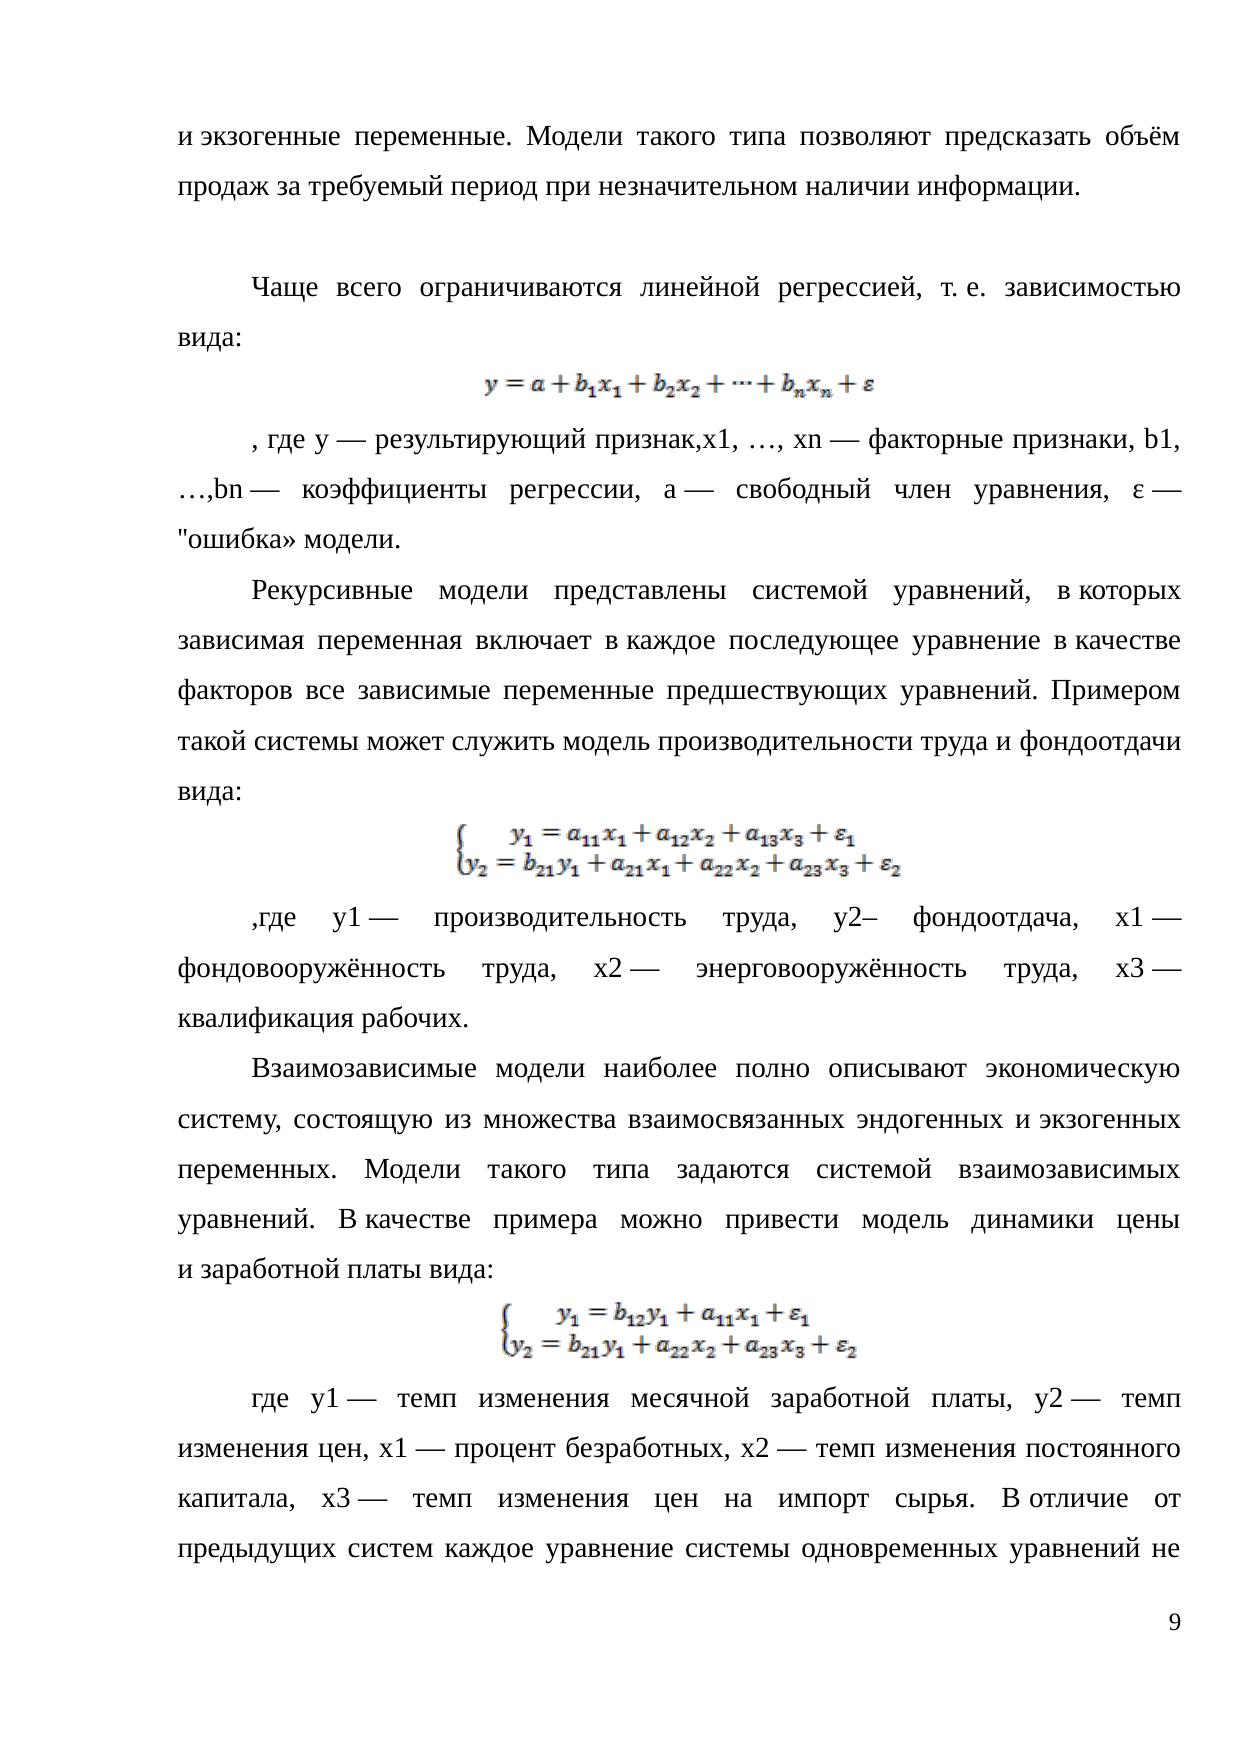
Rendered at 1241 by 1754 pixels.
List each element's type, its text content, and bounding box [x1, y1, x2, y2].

picture [456, 823, 902, 883]
picture [501, 1302, 858, 1363]
picture [484, 369, 874, 404]
text Рекурсивные модели представлены системой уравнений, в которых зависимая переменная включает в каждое последующее уравнение в качестве факторов все зависимые переменные предшествующих уравнений. Примером такой системы может служить модель производительности труда и фондоотдачи вида: [177, 572, 1181, 807]
text , где y — результирующий признак,x1, …, xn — факторные признаки, b1,…,bn — коэффициенты регрессии, a — свободный член уравнения, ε — ''ошибка» модели. [177, 370, 1181, 555]
text и экзогенные переменные. Модели такого типа позволяют предсказать объём продаж за требуемый период при незначительном наличии информации. [177, 118, 1181, 202]
text Взаимозависимые модели наиболее полно описывают экономическую систему, состоящую из множества взаимосвязанных эндогенных и экзогенных переменных. Модели такого типа задаются системой взаимозависимых уравнений. В качестве примера можно привести модель динамики цены и заработной платы вида: [177, 1050, 1181, 1285]
text Чаще всего ограничиваются линейной регрессией, т. е. зависимостью вида: [177, 269, 1181, 353]
text ,где y1 — производительность труда, y2– фондоотдача, x1 — фондовооружённость труда, x2 — энерговооружённость труда, x3 — квалификация рабочих. [177, 823, 1181, 1034]
text где y1 — темп изменения месячной заработной платы, y2 — темп изменения цен, x1 — процент безработных, x2 — темп изменения постоянного капитала, x3 — темп изменения цен на импорт сырья. В отличие от предыдущих систем каждое уравнение системы одновременных уравнений не [177, 1302, 1181, 1564]
